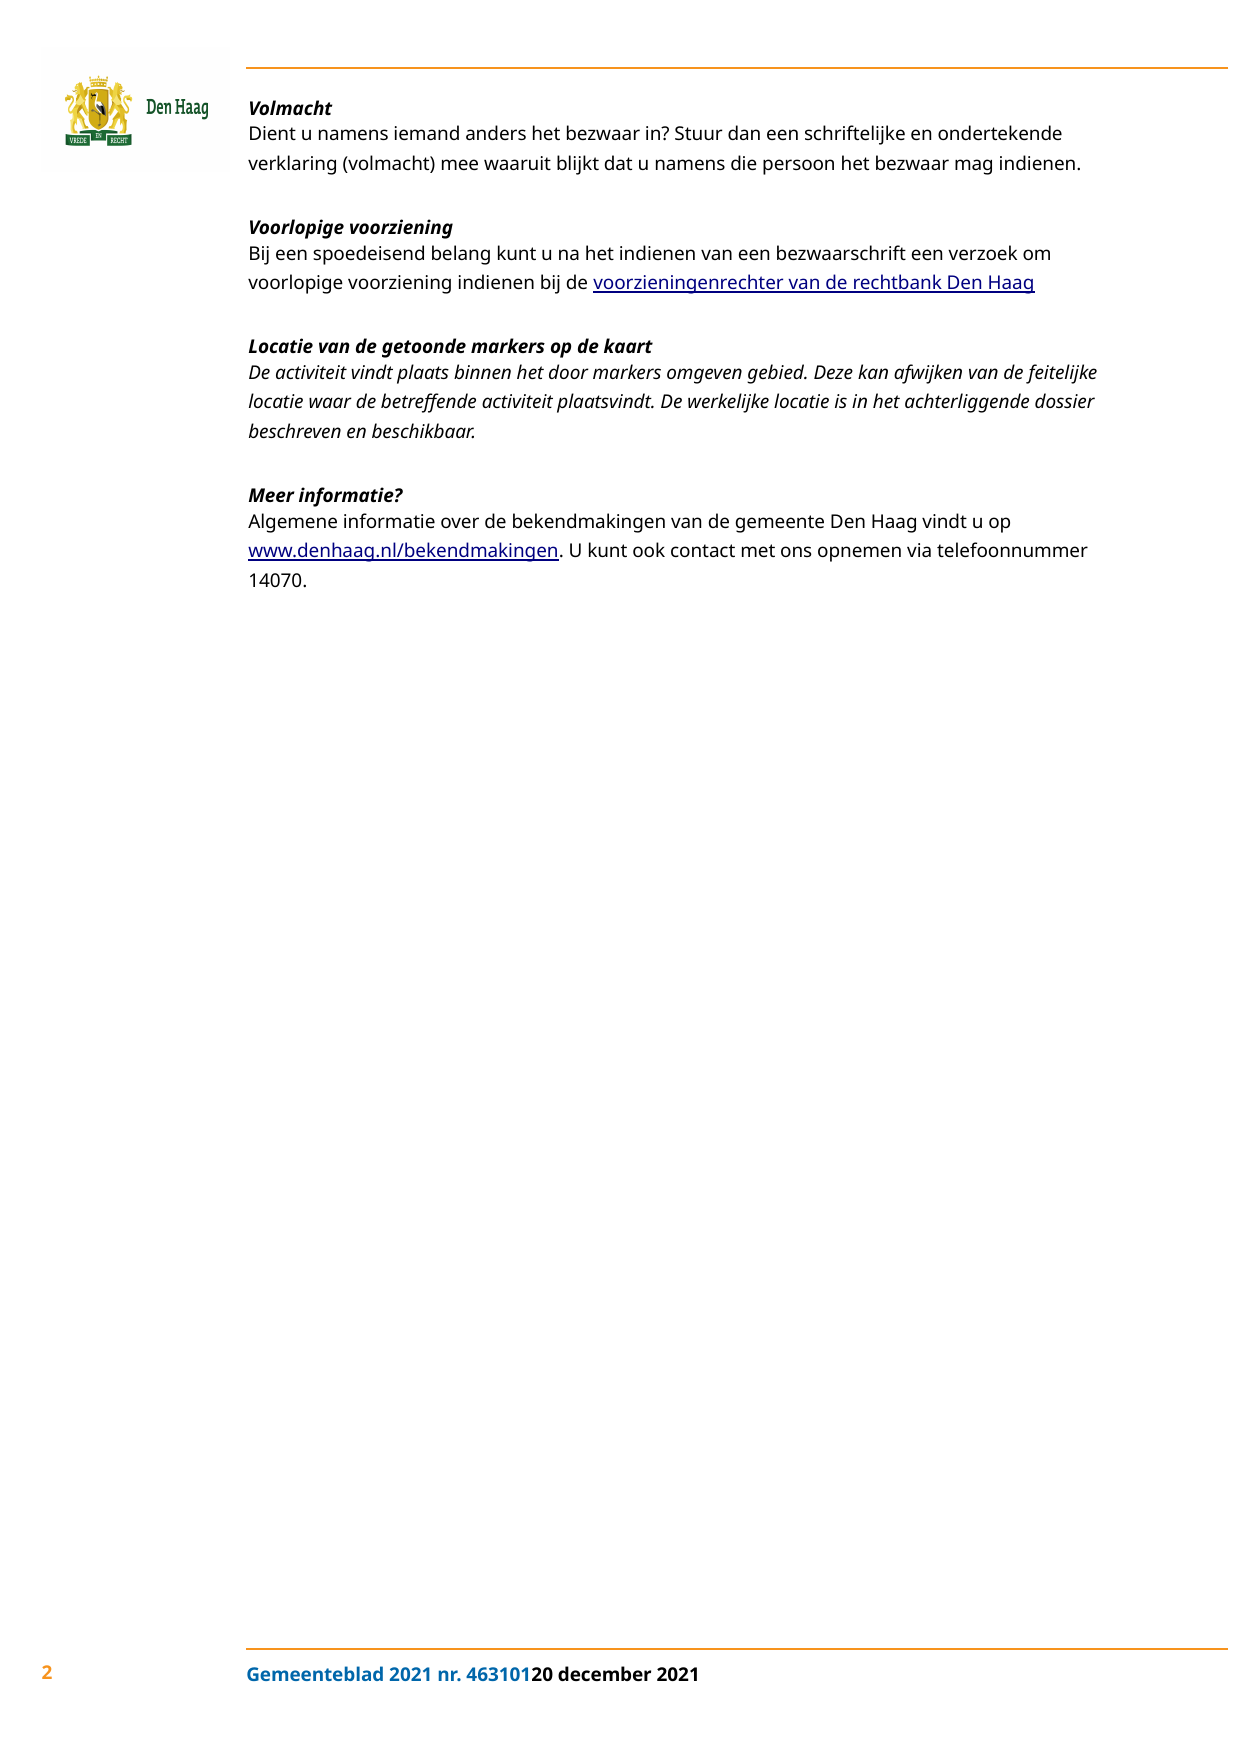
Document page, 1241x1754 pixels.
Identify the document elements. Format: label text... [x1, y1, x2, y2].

text Meer informatie? [248, 482, 1152, 508]
text De activiteit vindt plaats binnen het door markers omgeven gebied. Deze kan afwijken van de feitelijke locatie waar de betreffende activiteit plaatsvindt. De werkelijke locatie is in het achterliggende dossier beschreven en beschikbaar. [248, 359, 1152, 444]
text Volmacht [248, 95, 1152, 121]
text Bij een spoedeisend belang kunt u na het indienen van een bezwaarschrift een verzoek om voorlopige voorziening indienen bij de voorzieningenrechter van de rechtbank Den Haag [248, 240, 1152, 295]
picture [41, 47, 231, 172]
text Locatie van de getoonde markers op de kaart [248, 333, 1152, 359]
text Voorlopige voorziening [248, 214, 1152, 240]
text Dient u namens iemand anders het bezwaar in? Stuur dan een schriftelijke en ondertekende verklaring (volmacht) mee waaruit blijkt dat u namens die persoon het bezwaar mag indienen. [248, 121, 1152, 176]
text Algemene informatie over de bekendmakingen van de gemeente Den Haag vindt u op www.denhaag.nl/bekendmakingen. U kunt ook contact met ons opnemen via telefoonnummer 14070. [248, 508, 1152, 593]
